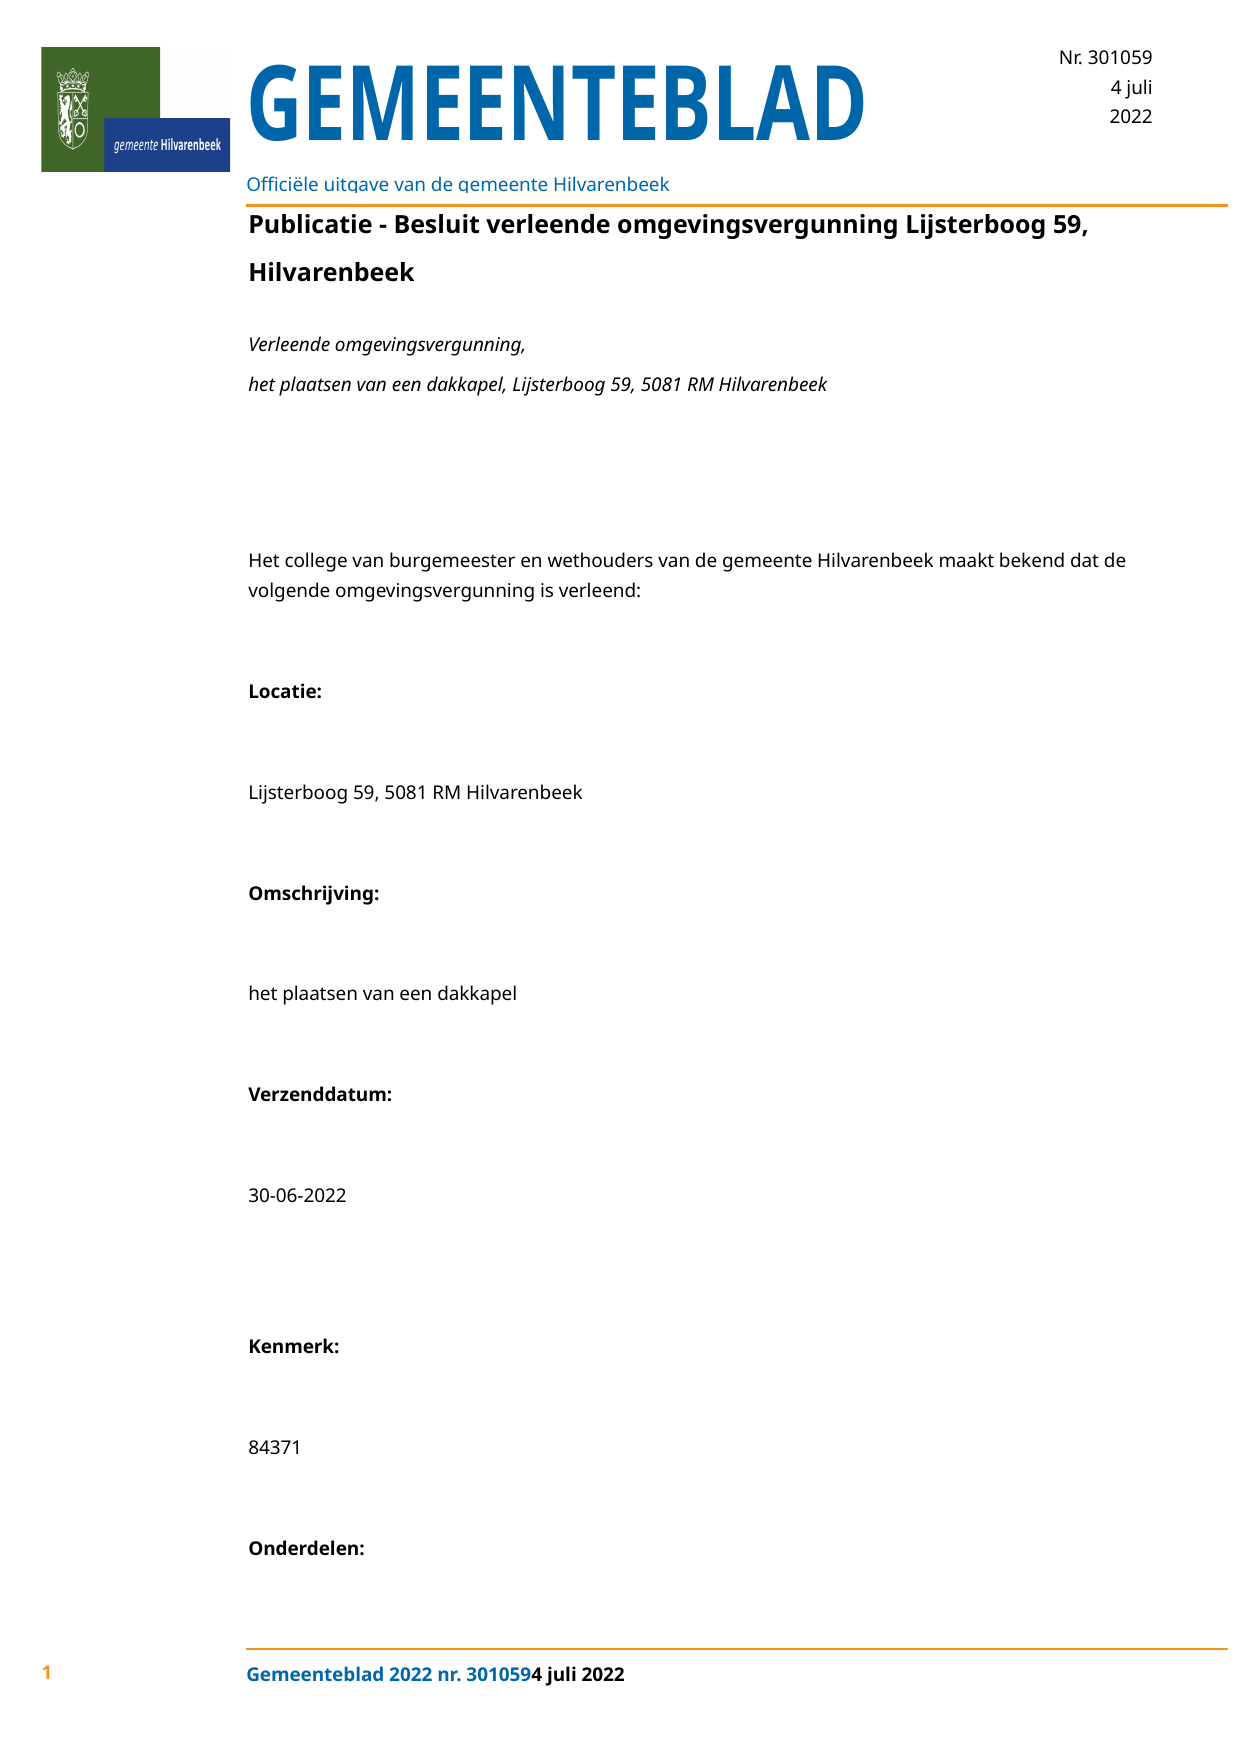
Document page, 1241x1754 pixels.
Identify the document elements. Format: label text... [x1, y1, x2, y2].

text Onderdelen: [248, 1535, 1152, 1561]
picture [41, 47, 231, 172]
text Omschrijving: [248, 880, 1152, 906]
text 84371 [248, 1434, 1152, 1460]
text Het college van burgemeester en wethouders van de gemeente Hilvarenbeek maakt bekend dat de volgende omgevingsvergunning is verleend: [248, 548, 1152, 603]
text Locatie: [248, 678, 1152, 704]
text Lijsterboog 59, 5081 RM Hilvarenbeek [248, 779, 1152, 805]
text het plaatsen van een dakkapel, Lijsterboog 59, 5081 RM Hilvarenbeek [248, 371, 1152, 396]
text Kenmerk: [248, 1333, 1152, 1359]
text het plaatsen van een dakkapel [248, 981, 1152, 1006]
text 30-06-2022 [248, 1182, 1152, 1208]
text Verleende omgevingsvergunning, [248, 331, 1152, 357]
text Verzenddatum: [248, 1081, 1152, 1107]
text Publicatie - Besluit verleende omgevingsvergunning Lijsterboog 59, Hilvarenbeek [248, 207, 1152, 288]
